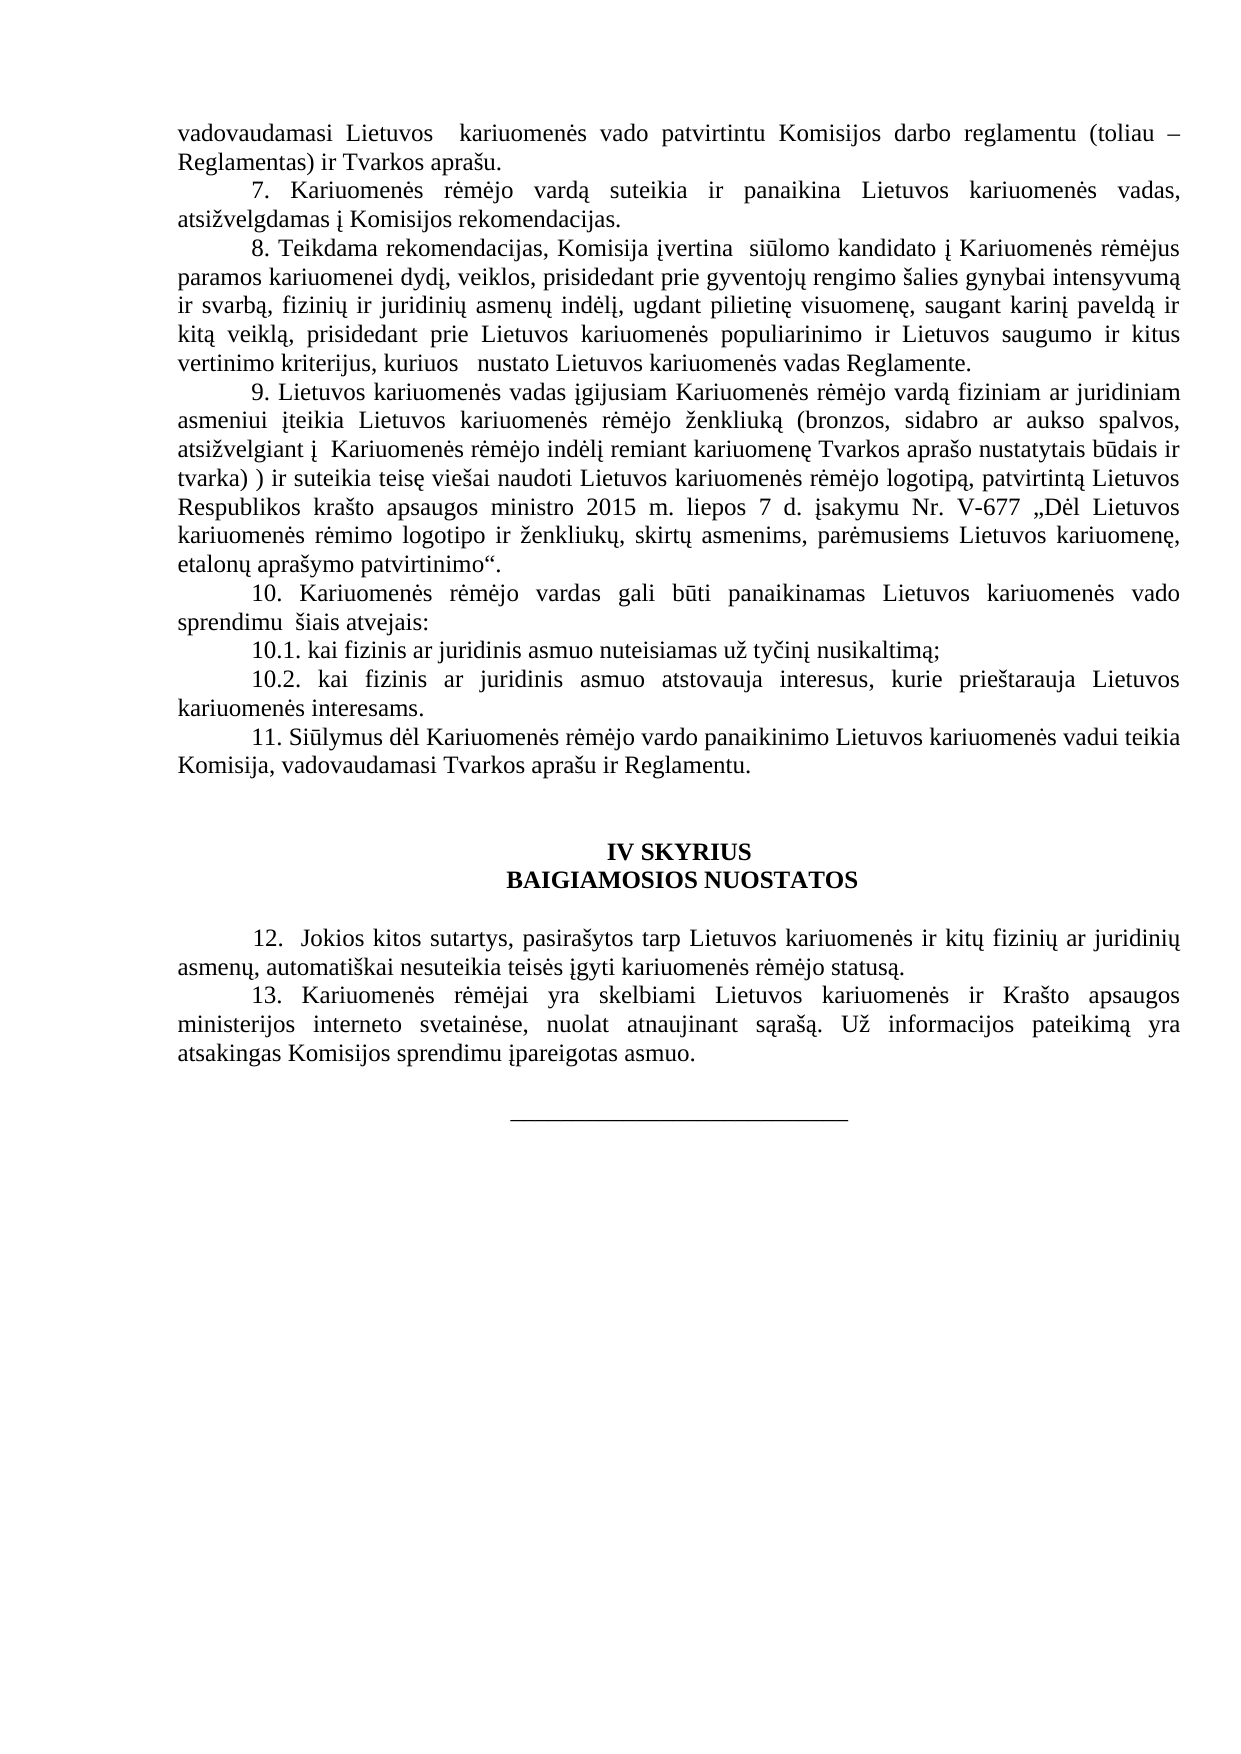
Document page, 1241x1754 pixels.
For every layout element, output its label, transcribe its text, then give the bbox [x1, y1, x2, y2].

text 9. Lietuvos kariuomenės vadas įgijusiam Kariuomenės rėmėjo vardą fiziniam ar juridiniam asmeniui įteikia Lietuvos kariuomenės rėmėjo ženkliuką (bronzos, sidabro ar aukso spalvos, atsižvelgiant į Kariuomenės rėmėjo indėlį remiant kariuomenę Tvarkos aprašo nustatytais būdais ir tvarka) ) ir suteikia teisę viešai naudoti Lietuvos kariuomenės rėmėjo logotipą, patvirtintą Lietuvos Respublikos krašto apsaugos ministro 2015 m. liepos 7 d. įsakymu Nr. V-677 „Dėl Lietuvos kariuomenės rėmimo logotipo ir ženkliukų, skirtų asmenims, parėmusiems Lietuvos kariuomenę, etalonų aprašymo patvirtinimo“. [177, 377, 1181, 578]
text vadovaudamasi Lietuvos kariuomenės vado patvirtintu Komisijos darbo reglamentu (toliau – Reglamentas) ir Tvarkos aprašu. [177, 118, 1181, 176]
text IV SKYRIUS [177, 837, 1181, 866]
text 12. Jokios kitos sutartys, pasirašytos tarp Lietuvos kariuomenės ir kitų fizinių ar juridinių asmenų, automatiškai nesuteikia teisės įgyti kariuomenės rėmėjo statusą. [177, 923, 1181, 981]
text 11. Siūlymus dėl Kariuomenės rėmėjo vardo panaikinimo Lietuvos kariuomenės vadui teikia Komisija, vadovaudamasi Tvarkos aprašu ir Reglamentu. [177, 722, 1181, 779]
text 8. Teikdama rekomendacijas, Komisija įvertina siūlomo kandidato į Kariuomenės rėmėjus paramos kariuomenei dydį, veiklos, prisidedant prie gyventojų rengimo šalies gynybai intensyvumą ir svarbą, fizinių ir juridinių asmenų indėlį, ugdant pilietinę visuomenę, saugant karinį paveldą ir kitą veiklą, prisidedant prie Lietuvos kariuomenės populiarinimo ir Lietuvos saugumo ir kitus vertinimo kriterijus, kuriuos nustato Lietuvos kariuomenės vadas Reglamente. [177, 233, 1181, 377]
text 10.1. kai fizinis ar juridinis asmuo nuteisiamas už tyčinį nusikaltimą; [177, 636, 1181, 664]
text BAIGIAMOSIOS NUOSTATOS [177, 866, 1181, 894]
text 10. Kariuomenės rėmėjo vardas gali būti panaikinamas Lietuvos kariuomenės vado sprendimu šiais atvejais: [177, 578, 1181, 636]
text 13. Kariuomenės rėmėjai yra skelbiami Lietuvos kariuomenės ir Krašto apsaugos ministerijos interneto svetainėse, nuolat atnaujinant sąrašą. Už informacijos pateikimą yra atsakingas Komisijos sprendimu įpareigotas asmuo. [177, 981, 1181, 1067]
text 7. Kariuomenės rėmėjo vardą suteikia ir panaikina Lietuvos kariuomenės vadas, atsižvelgdamas į Komisijos rekomendacijas. [177, 176, 1181, 233]
text ___________________________ [177, 1096, 1181, 1124]
text 10.2. kai fizinis ar juridinis asmuo atstovauja interesus, kurie prieštarauja Lietuvos kariuomenės interesams. [177, 664, 1181, 722]
